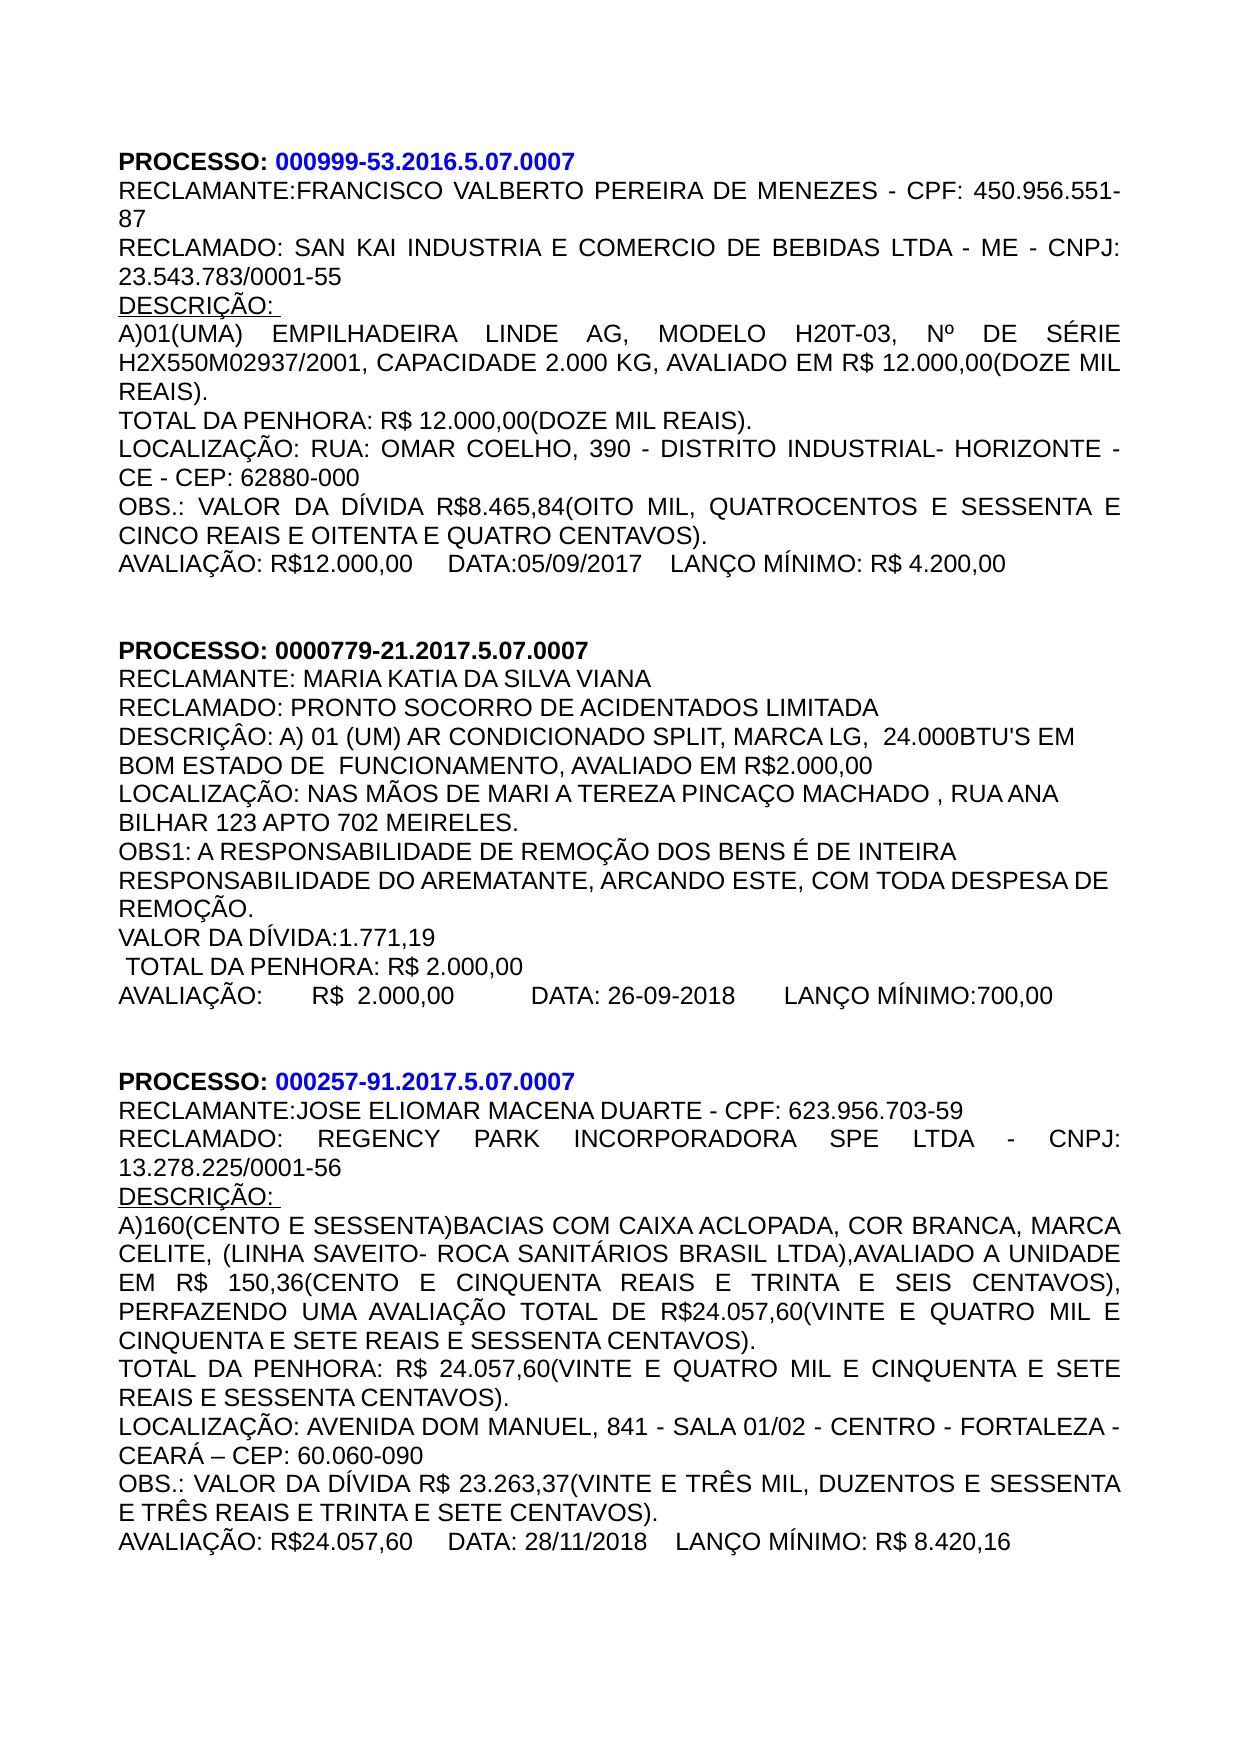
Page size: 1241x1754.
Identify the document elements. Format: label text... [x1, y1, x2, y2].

text OBS.: VALOR DA DÍVIDA R$8.465,84(OITO MIL, QUATROCENTOS E SESSENTA E CINCO REAIS E OITENTA E QUATRO CENTAVOS). [118, 492, 1122, 549]
text PROCESSO: 0000779-21.2017.5.07.0007 [118, 636, 1122, 664]
text RECLAMADO: REGENCY PARK INCORPORADORA SPE LTDA - CNPJ: 13.278.225/0001-56 [118, 1124, 1122, 1182]
text OBS1: A RESPONSABILIDADE DE REMOÇÃO DOS BENS É DE INTEIRA [118, 837, 1122, 866]
text OBS.: VALOR DA DÍVIDA R$ 23.263,37(VINTE E TRÊS MIL, DUZENTOS E SESSENTA E TRÊS REAIS E TRINTA E SETE CENTAVOS). [118, 1469, 1122, 1527]
text TOTAL DA PENHORA: R$ 24.057,60(VINTE E QUATRO MIL E CINQUENTA E SETE REAIS E SESSENTA CENTAVOS). [118, 1354, 1122, 1412]
text RECLAMADO: SAN KAI INDUSTRIA E COMERCIO DE BEBIDAS LTDA - ME - CNPJ: 23.543.783/0001-55 [118, 233, 1122, 291]
text AVALIAÇÃO: R$ 2.000,00 DATA: 26-09-2018 LANÇO MÍNIMO:700,00 [118, 981, 1122, 1009]
text A)160(CENTO E SESSENTA)BACIAS COM CAIXA ACLOPADA, COR BRANCA, MARCA CELITE, (LINHA SAVEITO- ROCA SANITÁRIOS BRASIL LTDA),AVALIADO A UNIDADE EM R$ 150,36(CENTO E CINQUENTA REAIS E TRINTA E SEIS CENTAVOS), PERFAZENDO UMA AVALIAÇÃO TOTAL DE R$24.057,60(VINTE E QUATRO MIL E CINQUENTA E SETE REAIS E SESSENTA CENTAVOS). [118, 1211, 1122, 1354]
text PROCESSO: 000257-91.2017.5.07.0007 [118, 1067, 1122, 1096]
text PROCESSO: 000999-53.2016.5.07.0007 [118, 147, 1122, 176]
text LOCALIZAÇÃO: RUA: OMAR COELHO, 390 - DISTRITO INDUSTRIAL- HORIZONTE - CE - CEP: 62880-000 [118, 434, 1122, 492]
text TOTAL DA PENHORA: R$ 2.000,00 [118, 952, 1122, 981]
text VALOR DA DÍVIDA:1.771,19 [118, 923, 1122, 952]
text REMOÇÃO. [118, 894, 1122, 923]
text A)01(UMA) EMPILHADEIRA LINDE AG, MODELO H20T-03, Nº DE SÉRIE H2X550M02937/2001, CAPACIDADE 2.000 KG, AVALIADO EM R$ 12.000,00(DOZE MIL REAIS). [118, 319, 1122, 406]
text RECLAMANTE: MARIA KATIA DA SILVA VIANA [118, 664, 1122, 693]
text AVALIAÇÃO: R$24.057,60 DATA: 28/11/2018 LANÇO MÍNIMO: R$ 8.420,16 [118, 1527, 1122, 1556]
text RECLAMANTE:JOSE ELIOMAR MACENA DUARTE - CPF: 623.956.703-59 [118, 1096, 1122, 1124]
text DESCRIÇÂO: A) 01 (UM) AR CONDICIONADO SPLIT, MARCA LG, 24.000BTU'S EM BOM ESTADO DE FUNCIONAMENTO, AVALIADO EM R$2.000,00 [118, 722, 1122, 779]
text AVALIAÇÃO: R$12.000,00 DATA:05/09/2017 LANÇO MÍNIMO: R$ 4.200,00 [118, 549, 1122, 578]
text LOCALIZAÇÃO: NAS MÃOS DE MARI A TEREZA PINCAÇO MACHADO , RUA ANA BILHAR 123 APTO 702 MEIRELES. [118, 779, 1122, 837]
text DESCRIÇÃO: [118, 291, 1122, 319]
text RECLAMADO: PRONTO SOCORRO DE ACIDENTADOS LIMITADA [118, 693, 1122, 722]
text RECLAMANTE:FRANCISCO VALBERTO PEREIRA DE MENEZES - CPF: 450.956.551-87 [118, 176, 1122, 233]
text LOCALIZAÇÃO: AVENIDA DOM MANUEL, 841 - SALA 01/02 - CENTRO - FORTALEZA - CEARÁ – CEP: 60.060-090 [118, 1412, 1122, 1469]
text DESCRIÇÃO: [118, 1182, 1122, 1211]
text TOTAL DA PENHORA: R$ 12.000,00(DOZE MIL REAIS). [118, 406, 1122, 434]
text RESPONSABILIDADE DO AREMATANTE, ARCANDO ESTE, COM TODA DESPESA DE [118, 866, 1122, 894]
